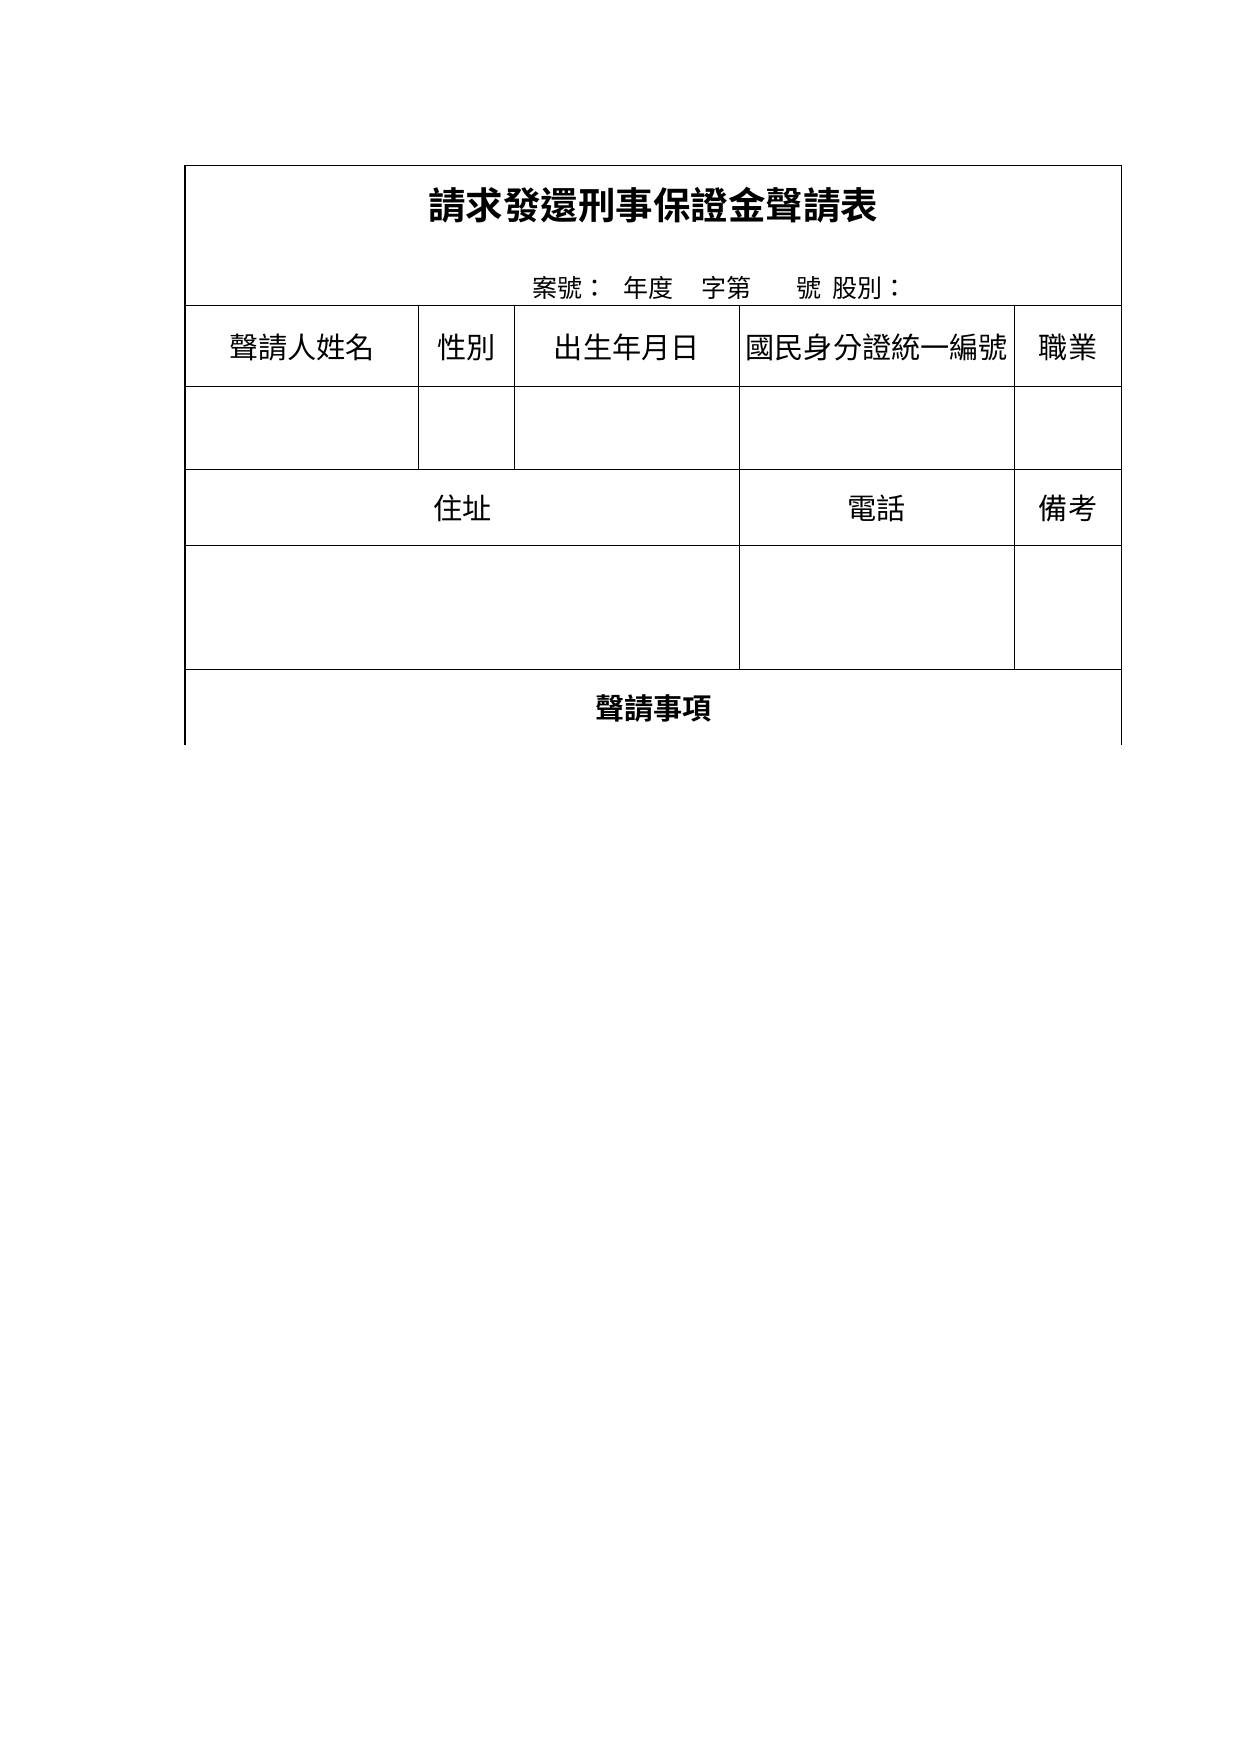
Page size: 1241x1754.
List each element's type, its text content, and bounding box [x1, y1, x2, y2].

table_cell 備考 [1015, 470, 1121, 544]
table_cell [740, 387, 1014, 468]
table_cell [515, 387, 739, 468]
table_cell 出生年月日 [515, 306, 739, 386]
table_header 請求發還刑事保證金聲請表 案號： 年度 字第 號 股別： [186, 166, 1121, 305]
table_cell 國民身分證統一編號 [740, 306, 1014, 386]
table_cell 聲請事項 [186, 670, 1121, 744]
table_cell [419, 387, 514, 468]
table_cell 電話 [740, 470, 1014, 544]
table_cell 住址 [186, 470, 739, 544]
table_cell [186, 546, 739, 668]
table_cell 聲請人姓名 [186, 306, 418, 386]
table_cell [1015, 387, 1121, 468]
table_cell [740, 546, 1014, 668]
table_cell [1015, 546, 1121, 668]
table_cell 性別 [419, 306, 514, 386]
table_cell [186, 387, 418, 468]
table_cell 職業 [1015, 306, 1121, 386]
